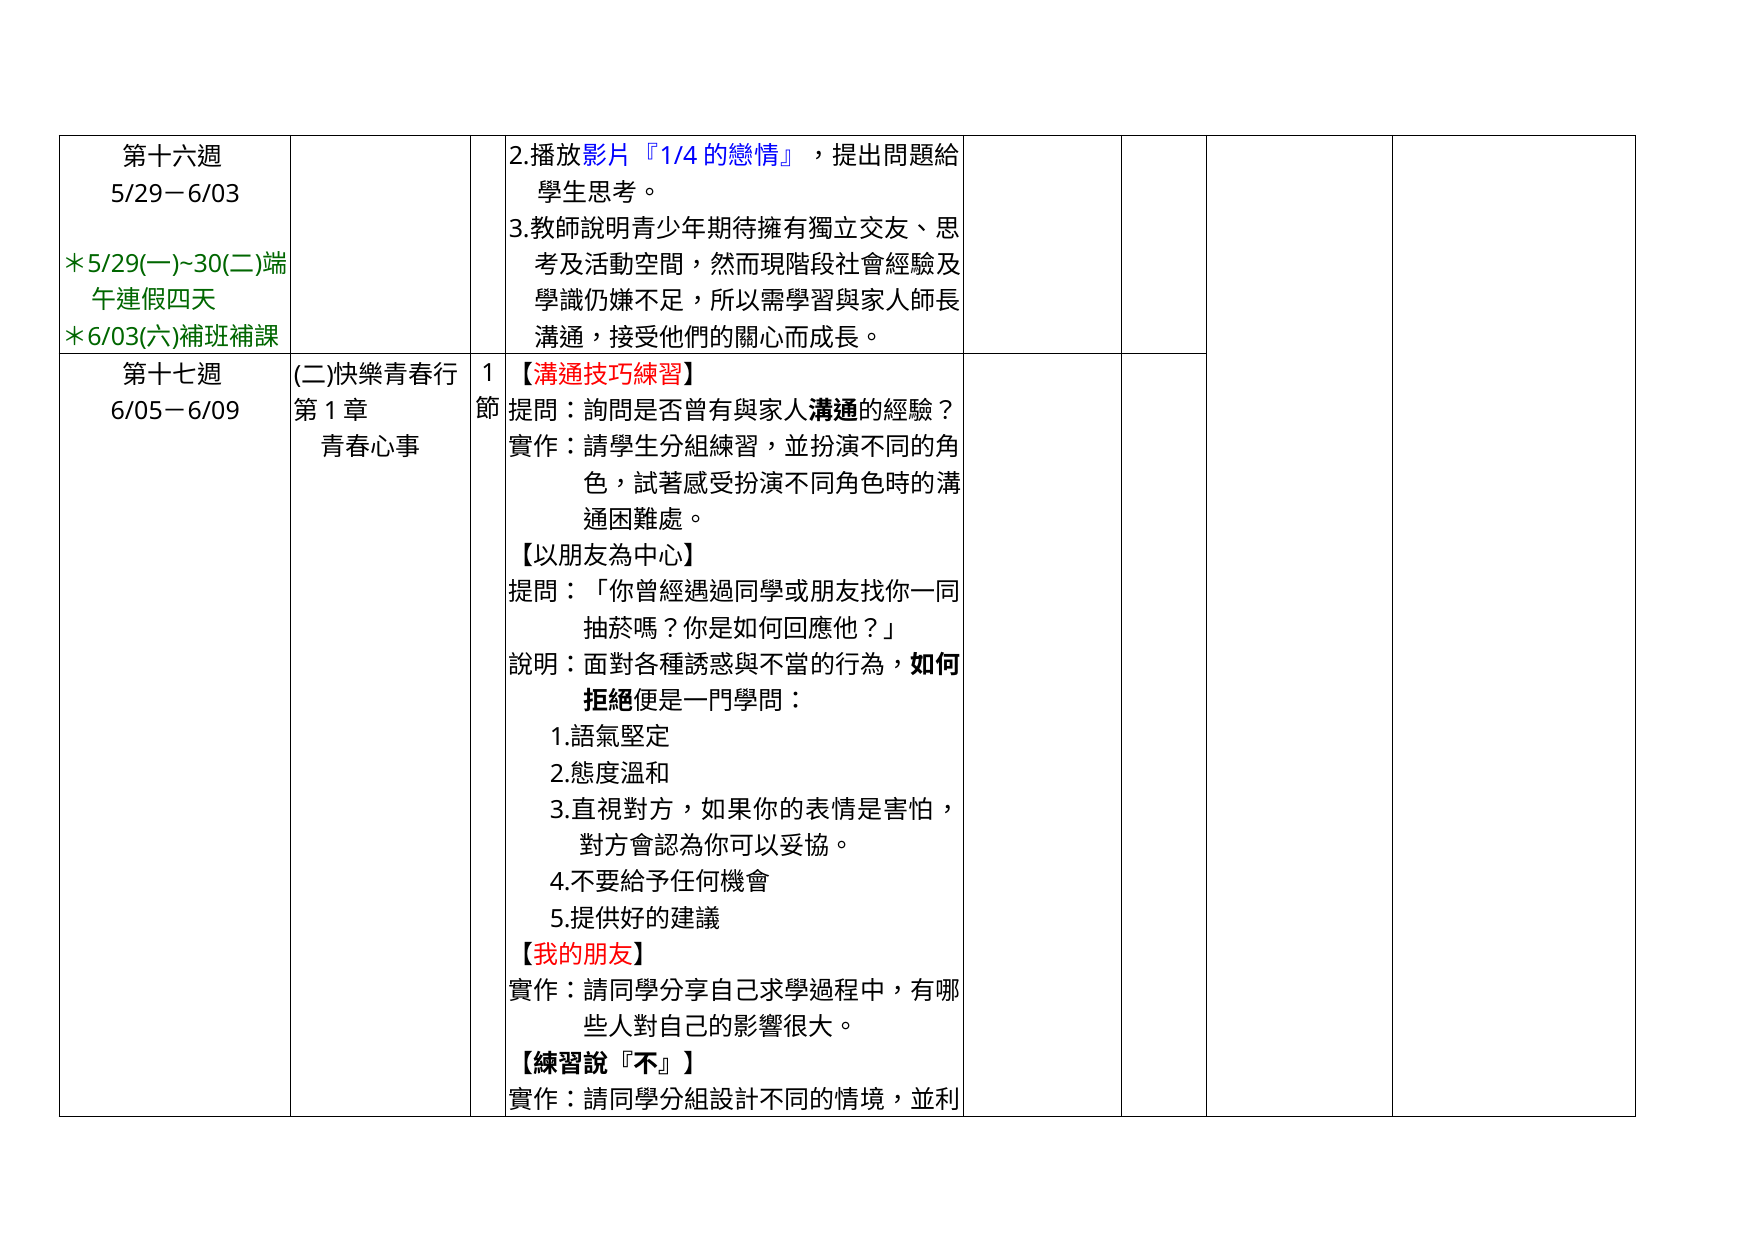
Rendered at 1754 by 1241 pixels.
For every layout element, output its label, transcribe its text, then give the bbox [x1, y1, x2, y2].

table_cell [1207, 136, 1392, 1116]
table_cell [964, 136, 1121, 353]
table_cell [1122, 354, 1206, 1116]
table_cell [471, 136, 505, 353]
table_cell 【溝通技巧練習】 提問：詢問是否曾有與家人溝通的經驗？ 實作：請學生分組練習，並扮演不同的角色，試著感受扮演不同角色時的溝通困難處。 【以朋友為中心】 提問：「你曾經遇過同學或朋友找你一同抽菸嗎？你是如何回應他？」 說明：面對各種誘惑與不當的行為，如何拒絕便是一門學問： 1.語氣堅定 2.態度溫和 3.直視對方，如果你的表情是害怕，對方會認為你可以妥協。 4.不要給予任何機會 5.提供好的建議 【我的朋友】 實作：請同學分享自己求學過程中，有哪些人對自己的影響很大。 【練習說『不』】 實作：請同學分組設計不同的情境，並利 [506, 354, 963, 1116]
table_cell [1393, 136, 1635, 1116]
table_cell [964, 354, 1121, 1116]
table_cell (二)快樂青春行 第1章 青春心事 [291, 354, 470, 1116]
table_cell [291, 136, 470, 353]
table_cell [1122, 136, 1206, 353]
table_cell 2.播放影片『1/4的戀情』，提出問題給學生思考。 3.教師說明青少年期待擁有獨立交友、思考及活動空間，然而現階段社會經驗及學識仍嫌不足，所以需學習與家人師長溝通，接受他們的關心而成長。 [506, 136, 963, 353]
table_cell 第十七週 6/05－6/09 [60, 354, 290, 1116]
table_cell 1節 [471, 354, 505, 1116]
table_cell 第十六週 5/29－6/03 ＊5/29(一)~30(二)端午連假四天 ＊6/03(六)補班補課 [60, 136, 290, 353]
